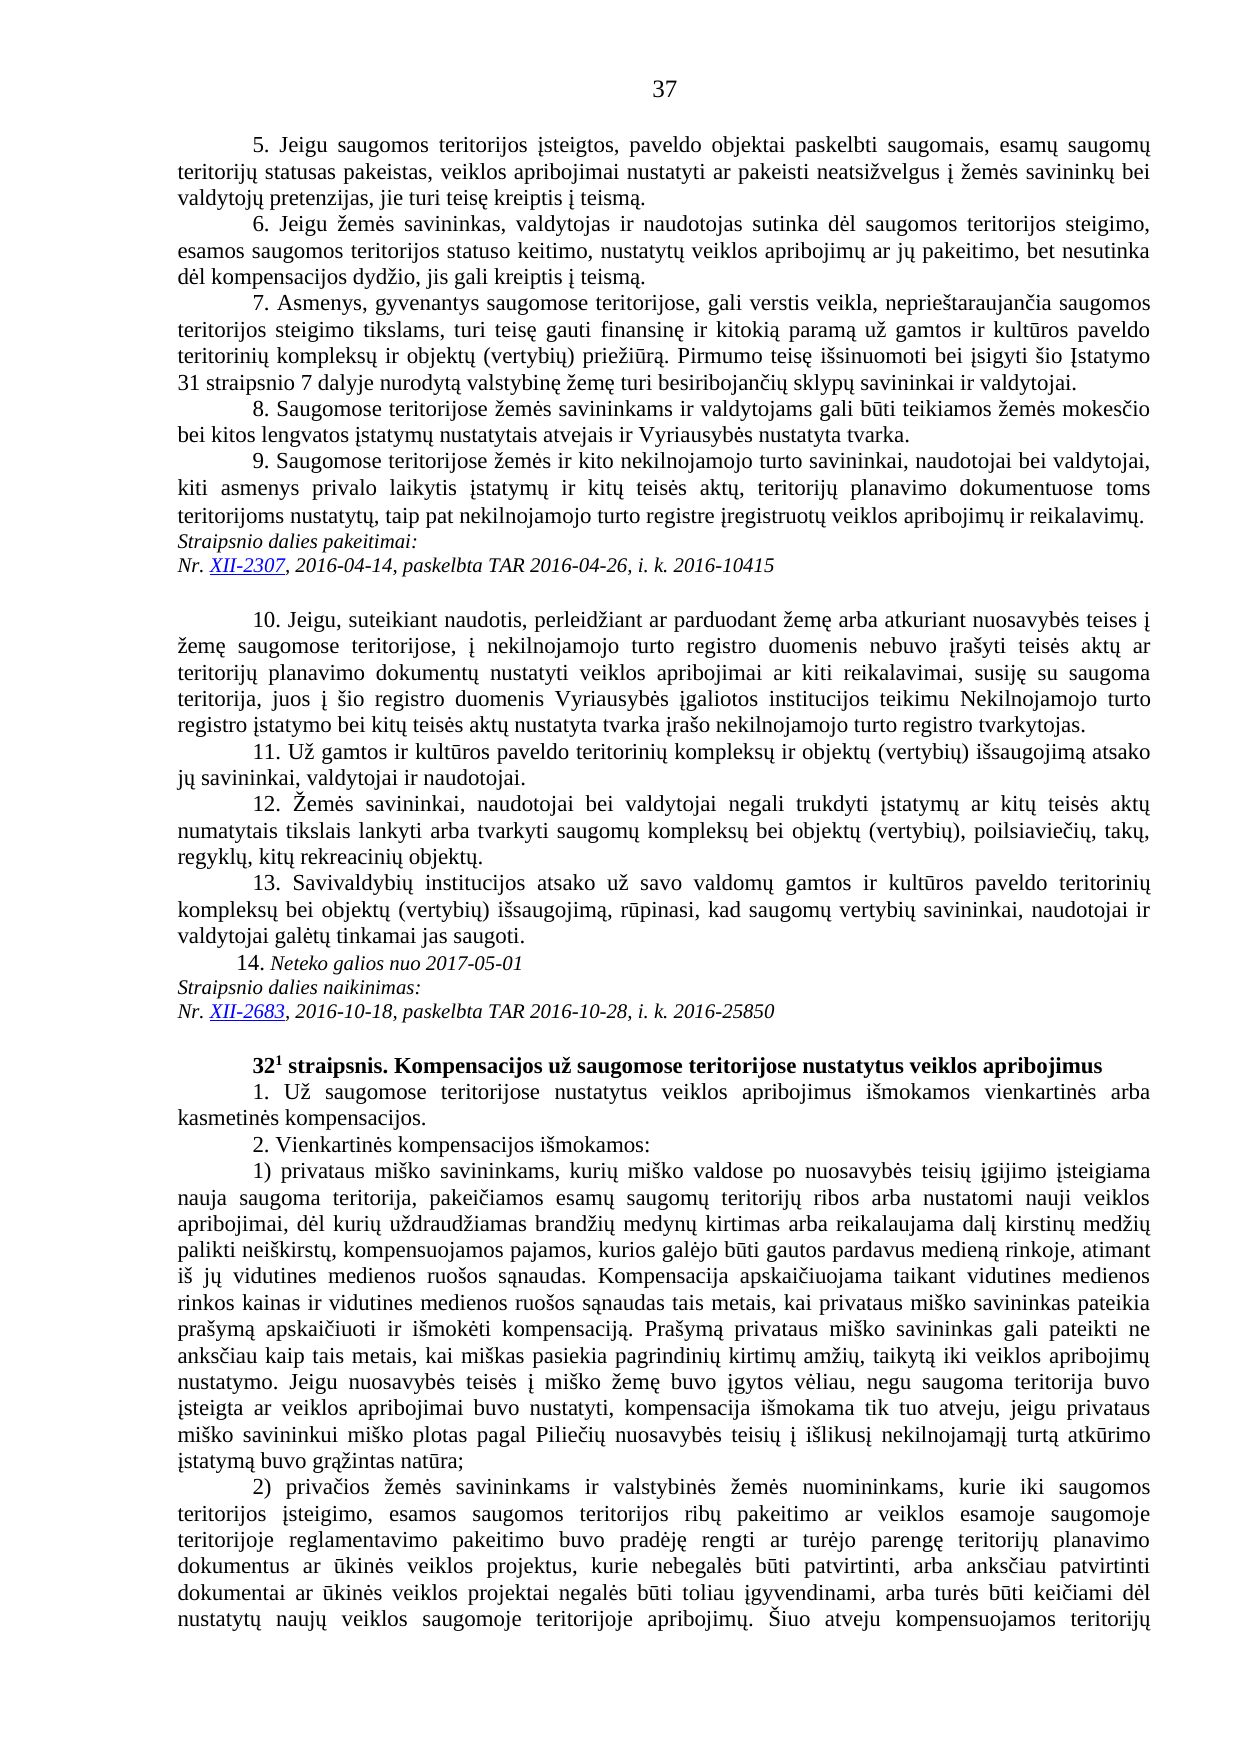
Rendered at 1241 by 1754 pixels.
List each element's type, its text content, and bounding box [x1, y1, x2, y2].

text Straipsnio dalies pakeitimai: [177, 529, 1152, 553]
text 1. Už saugomose teritorijose nustatytus veiklos apribojimus išmokamos vienkartinės arba kasmetinės kompensacijos. [177, 1078, 1152, 1131]
text 8. Saugomose teritorijose žemės savininkams ir valdytojams gali būti teikiamos žemės mokesčio bei kitos lengvatos įstatymų nustatytais atvejais ir Vyriausybės nustatyta tvarka. [177, 395, 1152, 448]
text Nr. XII-2683, 2016-10-18, paskelbta TAR 2016-10-28, i. k. 2016-25850 [177, 999, 1152, 1023]
text 5. Jeigu saugomos teritorijos įsteigtos, paveldo objektai paskelbti saugomais, esamų saugomų teritorijų statusas pakeistas, veiklos apribojimai nustatyti ar pakeisti neatsižvelgus į žemės savininkų bei valdytojų pretenzijas, jie turi teisę kreiptis į teismą. [177, 131, 1152, 210]
text 13. Savivaldybių institucijos atsako už savo valdomų gamtos ir kultūros paveldo teritorinių kompleksų bei objektų (vertybių) išsaugojimą, rūpinasi, kad saugomų vertybių savininkai, naudotojai ir valdytojai galėtų tinkamai jas saugoti. [177, 869, 1152, 948]
text 2. Vienkartinės kompensacijos išmokamos: [177, 1131, 1152, 1157]
text 9. Saugomose teritorijose žemės ir kito nekilnojamojo turto savininkai, naudotojai bei valdytojai, kiti asmenys privalo laikytis įstatymų ir kitų teisės aktų, teritorijų planavimo dokumentuose toms teritorijoms nustatytų, taip pat nekilnojamojo turto registre įregistruotų veiklos apribojimų ir reikalavimų. [177, 448, 1152, 529]
text 2) privačios žemės savininkams ir valstybinės žemės nuomininkams, kurie iki saugomos teritorijos įsteigimo, esamos saugomos teritorijos ribų pakeitimo ar veiklos esamoje saugomoje teritorijoje reglamentavimo pakeitimo buvo pradėję rengti ar turėjo parengę teritorijų planavimo dokumentus ar ūkinės veiklos projektus, kurie nebegalės būti patvirtinti, arba anksčiau patvirtinti dokumentai ar ūkinės veiklos projektai negalės būti toliau įgyvendinami, arba turės būti keičiami dėl nustatytų naujų veiklos saugomoje teritorijoje apribojimų. Šiuo atveju kompensuojamos teritorijų [177, 1473, 1152, 1632]
text 10. Jeigu, suteikiant naudotis, perleidžiant ar parduodant žemę arba atkuriant nuosavybės teises į žemę saugomose teritorijose, į nekilnojamojo turto registro duomenis nebuvo įrašyti teisės aktų ar teritorijų planavimo dokumentų nustatyti veiklos apribojimai ar kiti reikalavimai, susiję su saugoma teritorija, juos į šio registro duomenis Vyriausybės įgaliotos institucijos teikimu Nekilnojamojo turto registro įstatymo bei kitų teisės aktų nustatyta tvarka įrašo nekilnojamojo turto registro tvarkytojas. [177, 606, 1152, 738]
text 14. Neteko galios nuo 2017-05-01 [177, 948, 1152, 975]
text 12. Žemės savininkai, naudotojai bei valdytojai negali trukdyti įstatymų ar kitų teisės aktų numatytais tikslais lankyti arba tvarkyti saugomų kompleksų bei objektų (vertybių), poilsiaviečių, takų, regyklų, kitų rekreacinių objektų. [177, 790, 1152, 869]
text Straipsnio dalies naikinimas: [177, 975, 1152, 999]
text 7. Asmenys, gyvenantys saugomose teritorijose, gali verstis veikla, neprieštaraujančia saugomos teritorijos steigimo tikslams, turi teisę gauti finansinę ir kitokią paramą už gamtos ir kultūros paveldo teritorinių kompleksų ir objektų (vertybių) priežiūrą. Pirmumo teisę išsinuomoti bei įsigyti šio Įstatymo 31 straipsnio 7 dalyje nurodytą valstybinę žemę turi besiribojančių sklypų savininkai ir valdytojai. [177, 289, 1152, 395]
text 321 straipsnis. Kompensacijos už saugomose teritorijose nustatytus veiklos apribojimus [252, 1052, 1152, 1078]
text 6. Jeigu žemės savininkas, valdytojas ir naudotojas sutinka dėl saugomos teritorijos steigimo, esamos saugomos teritorijos statuso keitimo, nustatytų veiklos apribojimų ar jų pakeitimo, bet nesutinka dėl kompensacijos dydžio, jis gali kreiptis į teismą. [177, 210, 1152, 289]
text 1) privataus miško savininkams, kurių miško valdose po nuosavybės teisių įgijimo įsteigiama nauja saugoma teritorija, pakeičiamos esamų saugomų teritorijų ribos arba nustatomi nauji veiklos apribojimai, dėl kurių uždraudžiamas brandžių medynų kirtimas arba reikalaujama dalį kirstinų medžių palikti neiškirstų, kompensuojamos pajamos, kurios galėjo būti gautos pardavus medieną rinkoje, atimant iš jų vidutines medienos ruošos sąnaudas. Kompensacija apskaičiuojama taikant vidutines medienos rinkos kainas ir vidutines medienos ruošos sąnaudas tais metais, kai privataus miško savininkas pateikia prašymą apskaičiuoti ir išmokėti kompensaciją. Prašymą privataus miško savininkas gali pateikti ne anksčiau kaip tais metais, kai miškas pasiekia pagrindinių kirtimų amžių, taikytą iki veiklos apribojimų nustatymo. Jeigu nuosavybės teisės į miško žemę buvo įgytos vėliau, negu saugoma teritorija buvo įsteigta ar veiklos apribojimai buvo nustatyti, kompensacija išmokama tik tuo atveju, jeigu privataus miško savininkui miško plotas pagal Piliečių nuosavybės teisių į išlikusį nekilnojamąjį turtą atkūrimo įstatymą buvo grąžintas natūra; [177, 1157, 1152, 1473]
text Nr. XII-2307, 2016-04-14, paskelbta TAR 2016-04-26, i. k. 2016-10415 [177, 553, 1152, 577]
text 11. Už gamtos ir kultūros paveldo teritorinių kompleksų ir objektų (vertybių) išsaugojimą atsako jų savininkai, valdytojai ir naudotojai. [177, 738, 1152, 790]
